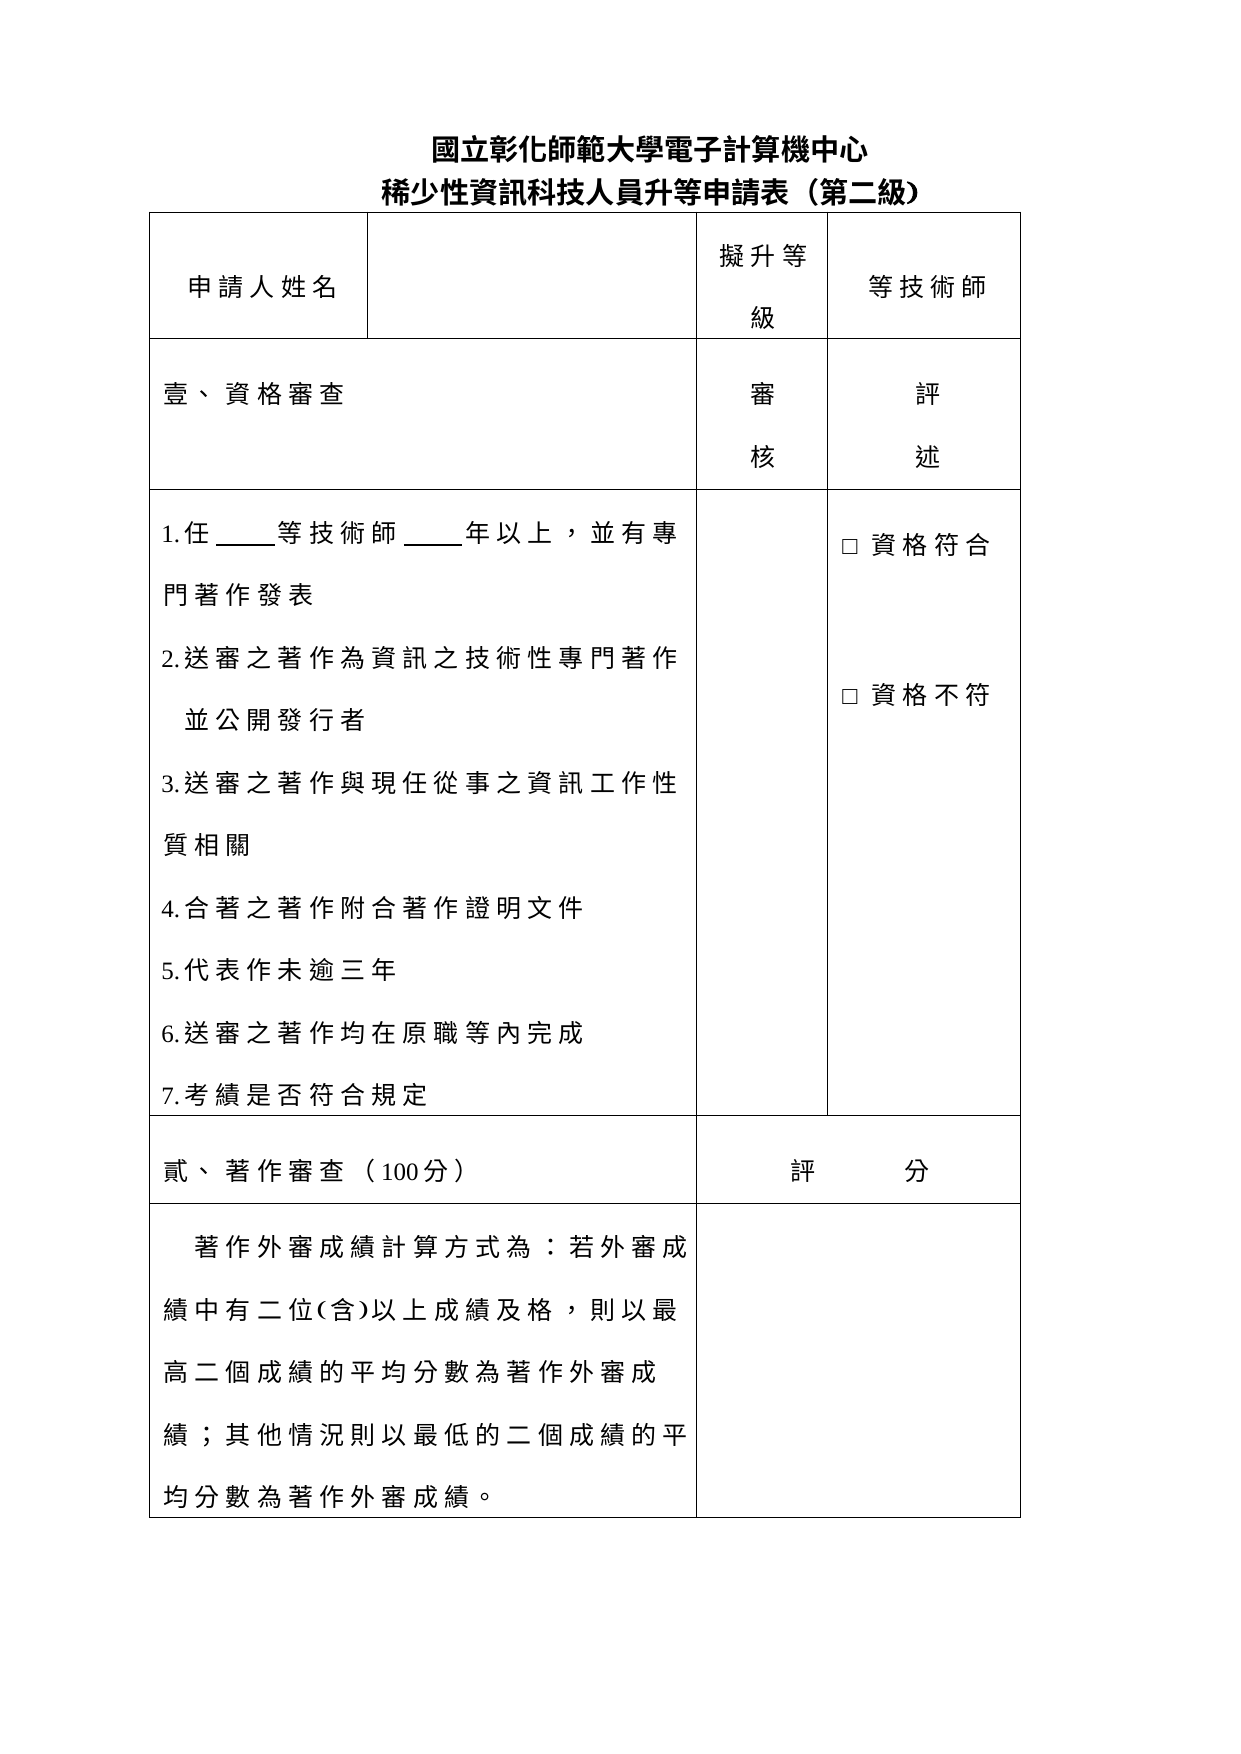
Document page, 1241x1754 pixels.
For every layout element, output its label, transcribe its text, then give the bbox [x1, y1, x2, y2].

table_cell 審 核 [697, 339, 827, 489]
table_cell [697, 1204, 1020, 1517]
table_cell 評 分 [697, 1116, 1020, 1203]
table_header 擬升等級 [697, 213, 827, 338]
table_cell 評 述 [828, 339, 1020, 489]
table_header [368, 213, 696, 338]
table_cell [697, 490, 827, 1115]
table_cell 壹、資格審查 [150, 339, 696, 489]
table_cell 1.任 等技術師 年以上，並有專門著作發表 2.送審之著作為資訊之技術性專門著作並公開發行者 3.送審之著作與現任從事之資訊工作性質相關 4.合著之著作附合著作證明文件 5.代表作未逾三年 6.送審之著作均在原職等內完成 7.考績是否符合規定 [150, 490, 696, 1115]
table_cell □ 資格符合 □ 資格不符 [828, 490, 1020, 1115]
table_header 等技術師 [828, 213, 1020, 338]
text 稀少性資訊科技人員升等申請表（第二級 [149, 169, 1149, 212]
table_header 申請人姓名 [150, 213, 367, 338]
text 國立彰化師範大學電子計算機中心 [149, 127, 1149, 169]
table_cell 著作外審成績計算方式為：若外審成績中有二位含以上成績及格，則以最高二個成績的平均分數為著作外審成績；其他情況則以最低的二個成績的平均分數為著作外審成績。 [150, 1204, 696, 1517]
table_cell 貳、著作審查（100分） [150, 1116, 696, 1203]
